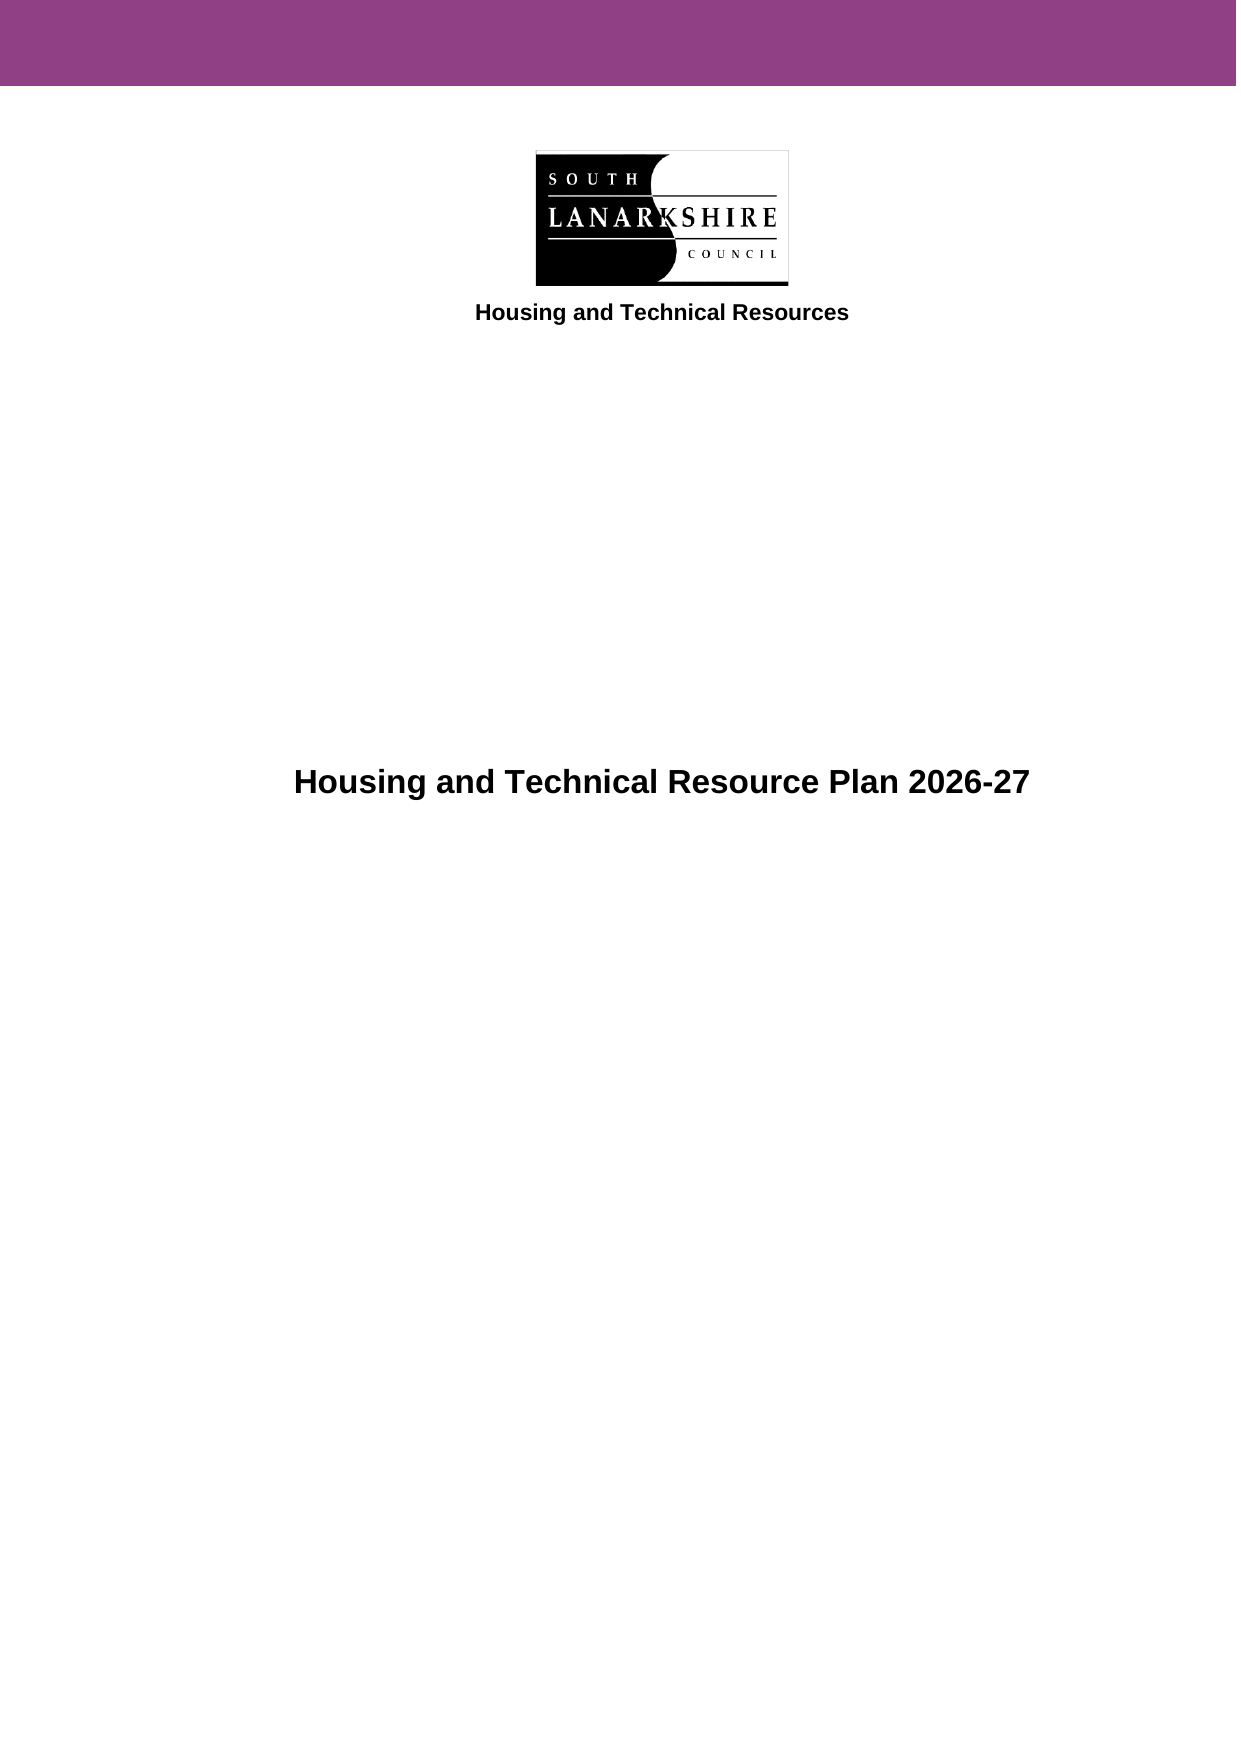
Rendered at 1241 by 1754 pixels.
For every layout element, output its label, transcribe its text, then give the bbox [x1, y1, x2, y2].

text Housing and Technical Resources [187, 298, 1137, 325]
subtitle Housing and Technical Resource Plan 2026-27 [187, 762, 1137, 801]
